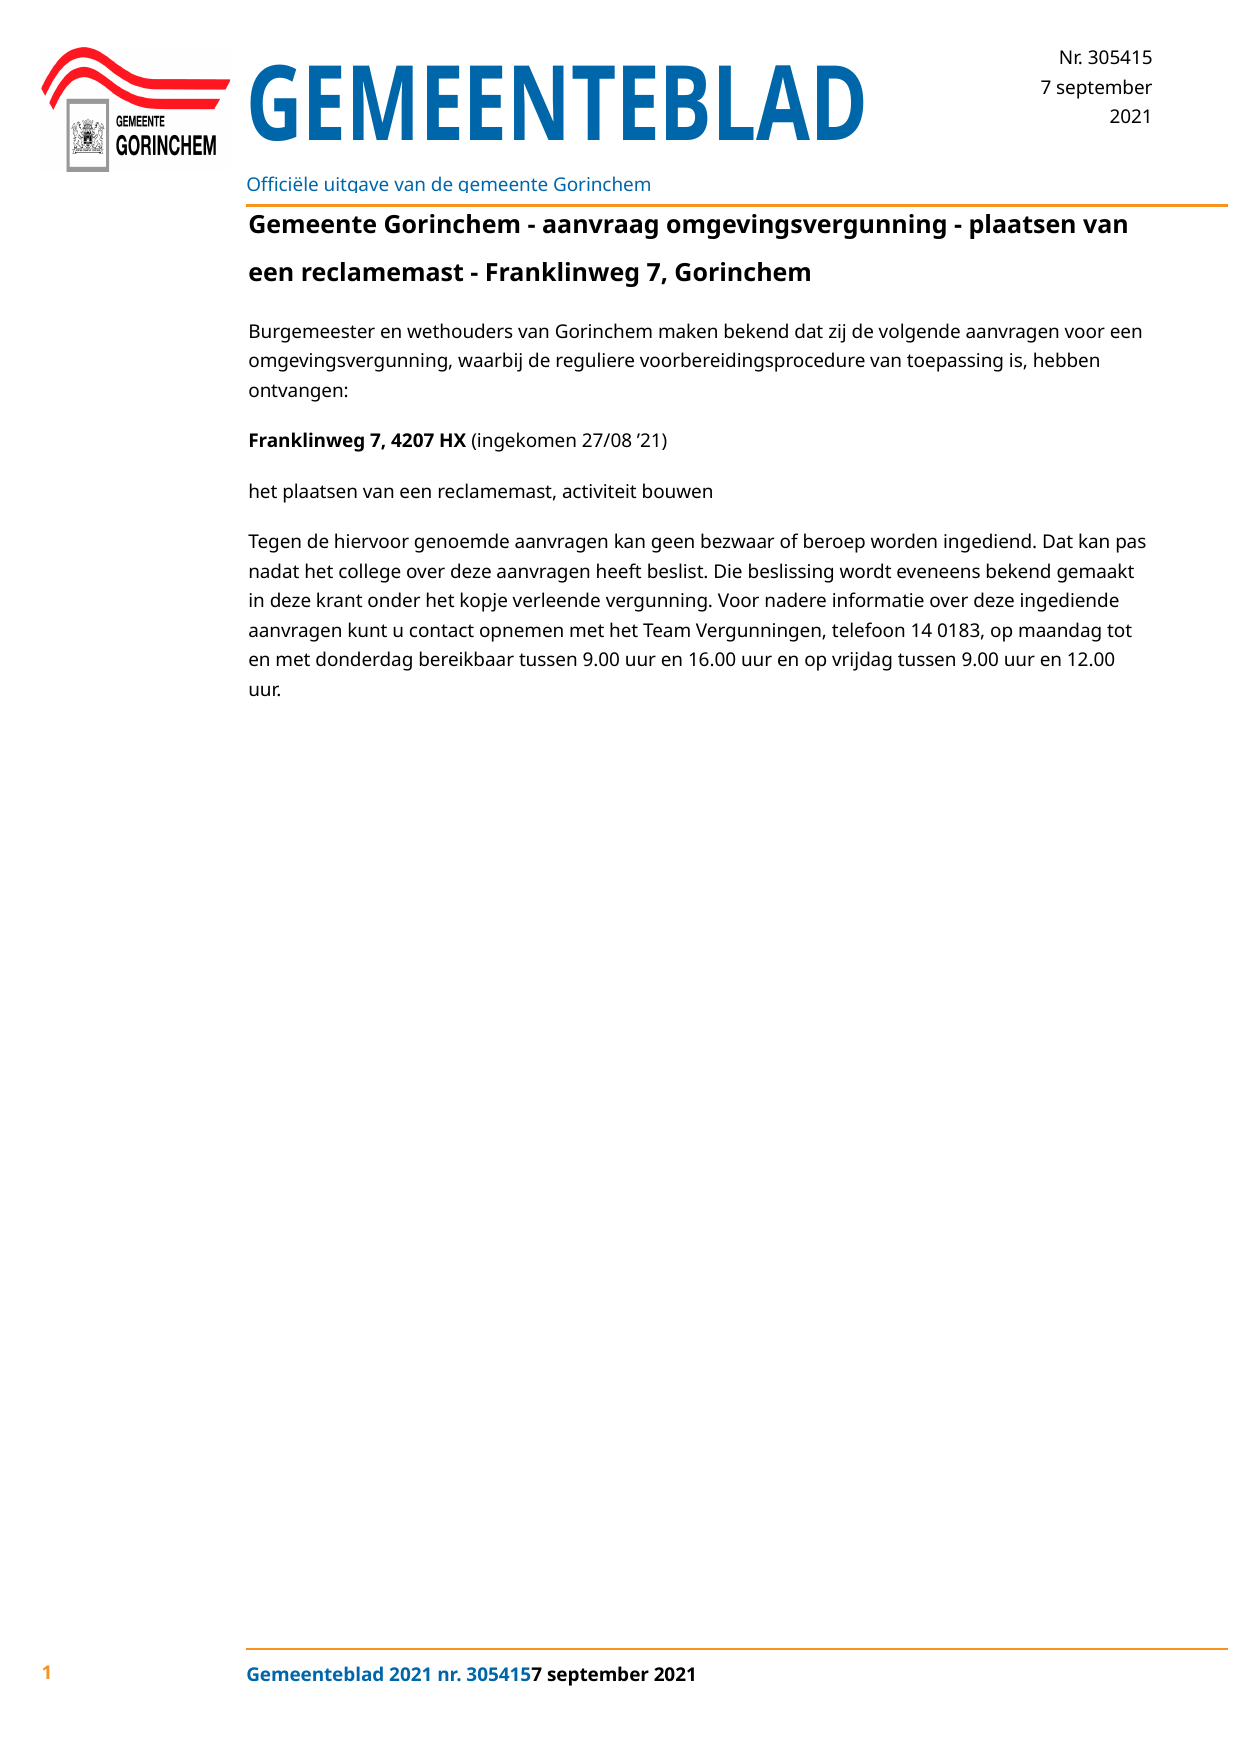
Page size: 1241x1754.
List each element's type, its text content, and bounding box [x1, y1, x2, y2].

picture [41, 47, 231, 172]
text Franklinweg 7, 4207 HX (ingekomen 27/08 ’21) [248, 427, 1152, 453]
text Tegen de hiervoor genoemde aanvragen kan geen bezwaar of beroep worden ingediend. Dat kan pas nadat het college over deze aanvragen heeft beslist. Die beslissing wordt eveneens bekend gemaakt in deze krant onder het kopje verleende vergunning. Voor nadere informatie over deze ingediende aanvragen kunt u contact opnemen met het Team Vergunningen, telefoon 14 0183, op maandag tot en met donderdag bereikbaar tussen 9.00 uur en 16.00 uur en op vrijdag tussen 9.00 uur en 12.00 uur. [248, 528, 1152, 702]
text Burgemeester en wethouders van Gorinchem maken bekend dat zij de volgende aanvragen voor een omgevingsvergunning, waarbij de reguliere voorbereidingsprocedure van toepassing is, hebben ontvangen: [248, 318, 1152, 403]
text het plaatsen van een reclamemast, activiteit bouwen [248, 478, 1152, 504]
text Gemeente Gorinchem - aanvraag omgevingsvergunning - plaatsen van een reclamemast - Franklinweg 7, Gorinchem [248, 207, 1152, 288]
